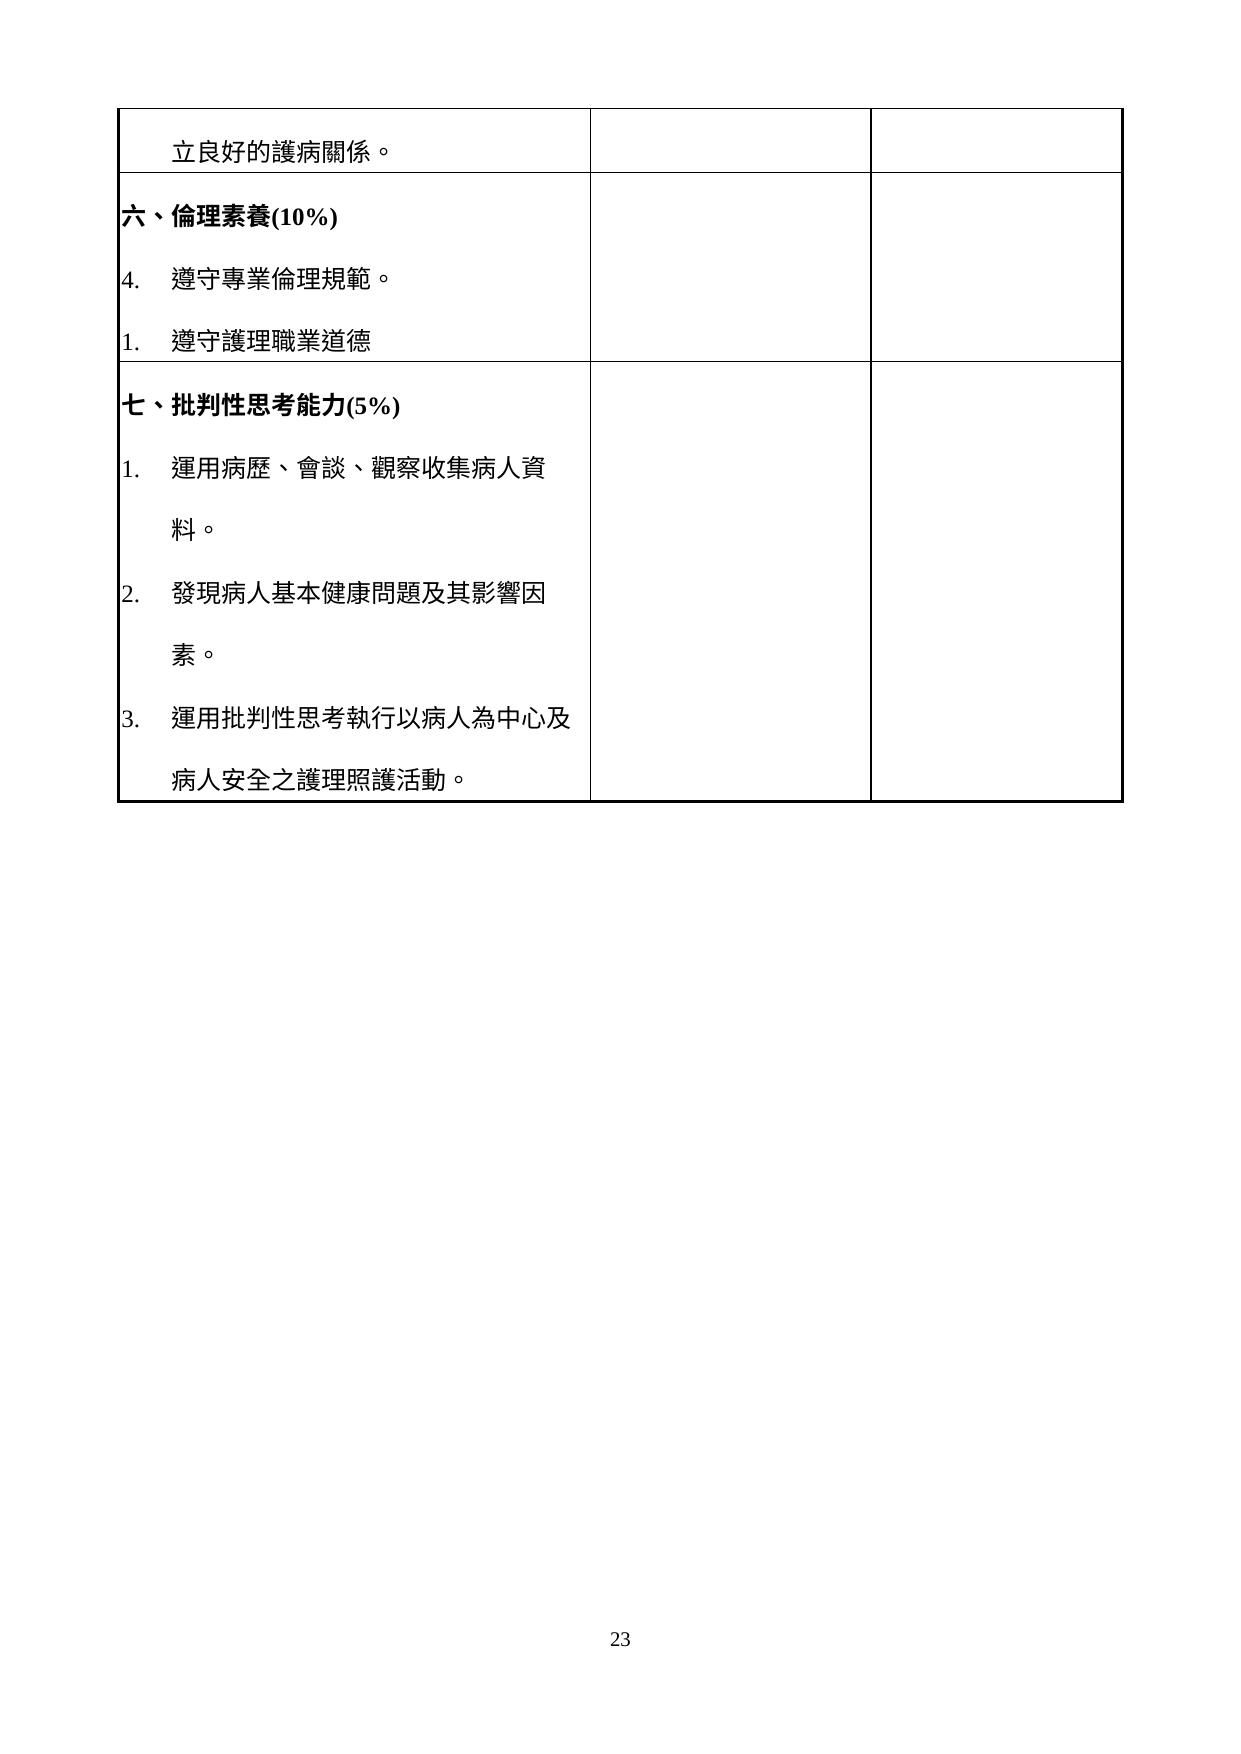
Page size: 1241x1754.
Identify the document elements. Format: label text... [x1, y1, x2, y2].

table_cell [872, 109, 1121, 172]
table_cell [591, 109, 870, 172]
table_cell [872, 173, 1121, 361]
table_cell [872, 362, 1121, 800]
table_cell 立良好的護病關係。 [120, 109, 590, 172]
table_cell [591, 362, 870, 800]
table_cell [591, 173, 870, 361]
table_cell 七、批判性思考能力(5%) 運用病歷、會談、觀察收集病人資料。 發現病人基本健康問題及其影響因素。 運用批判性思考執行以病人為中心及病人安全之護理照護活動。 [120, 362, 590, 800]
table_cell 六、倫理素養(10%) 遵守專業倫理規範。 遵守護理職業道德 [120, 173, 590, 361]
